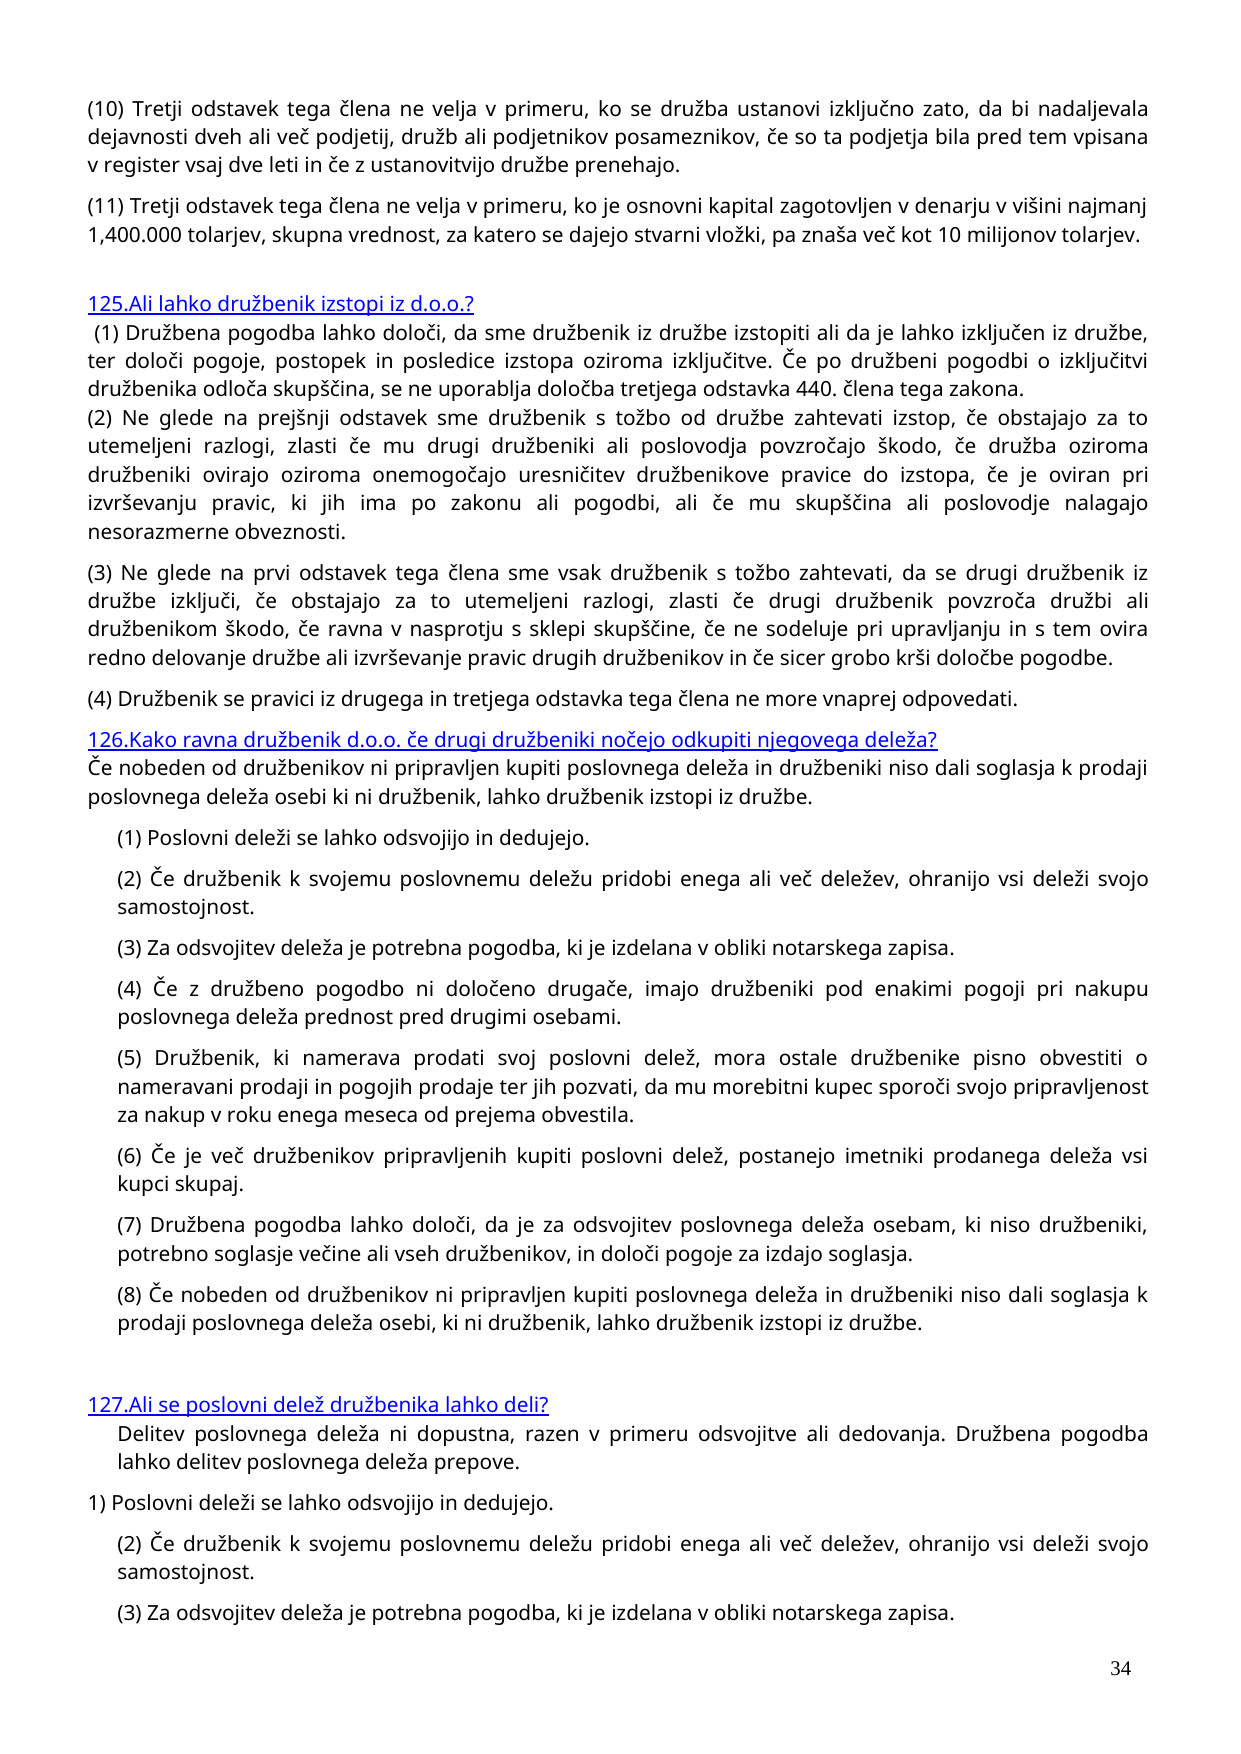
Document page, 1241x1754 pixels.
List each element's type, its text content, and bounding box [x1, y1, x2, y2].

text (2) Če družbenik k svojemu poslovnemu deležu pridobi enega ali več deležev, ohranijo vsi deleži svojo samostojnost. [117, 864, 1150, 921]
text (11) Tretji odstavek tega člena ne velja v primeru, ko je osnovni kapital zagotovljen v denarju v višini najmanj 1,400.000 tolarjev, skupna vrednost, za katero se dajejo stvarni vložki, pa znaša več kot 10 milijonov tolarjev. [87, 191, 1150, 248]
text (1) Poslovni deleži se lahko odsvojijo in dedujejo. [117, 823, 1150, 851]
text (3) Za odsvojitev deleža je potrebna pogodba, ki je izdelana v obliki notarskega zapisa. [117, 933, 1150, 961]
text (1) Družbena pogodba lahko določi, da sme družbenik iz družbe izstopiti ali da je lahko izključen iz družbe, ter določi pogoje, postopek in posledice izstopa oziroma izključitve. Če po družbeni pogodbi o izključitvi družbenika odloča skupščina, se ne uporablja določba tretjega odstavka 440. člena tega zakona. [87, 318, 1150, 403]
text (3) Ne glede na prvi odstavek tega člena sme vsak družbenik s tožbo zahtevati, da se drugi družbenik iz družbe izključi, če obstajajo za to utemeljeni razlogi, zlasti če drugi družbenik povzroča družbi ali družbenikom škodo, če ravna v nasprotju s sklepi skupščine, če ne sodeluje pri upravljanju in s tem ovira redno delovanje družbe ali izvrševanje pravic drugih družbenikov in če sicer grobo krši določbe pogodbe. [87, 558, 1150, 671]
text (3) Za odsvojitev deleža je potrebna pogodba, ki je izdelana v obliki notarskega zapisa. [117, 1598, 1150, 1627]
text (2) Ne glede na prejšnji odstavek sme družbenik s tožbo od družbe zahtevati izstop, če obstajajo za to utemeljeni razlogi, zlasti če mu drugi družbeniki ali poslovodja povzročajo škodo, če družba oziroma družbeniki ovirajo oziroma onemogočajo uresničitev družbenikove pravice do izstopa, če je oviran pri izvrševanju pravic, ki jih ima po zakonu ali pogodbi, ali če mu skupščina ali poslovodje nalagajo nesorazmerne obveznosti. [87, 403, 1150, 545]
text (7) Družbena pogodba lahko določi, da je za odsvojitev poslovnega deleža osebam, ki niso družbeniki, potrebno soglasje večine ali vseh družbenikov, in določi pogoje za izdajo soglasja. [117, 1211, 1150, 1267]
text 1) Poslovni deleži se lahko odsvojijo in dedujejo. [87, 1488, 1150, 1516]
text (10) Tretji odstavek tega člena ne velja v primeru, ko se družba ustanovi izključno zato, da bi nadaljevala dejavnosti dveh ali več podjetij, družb ali podjetnikov posameznikov, če so ta podjetja bila pred tem vpisana v register vsaj dve leti in če z ustanovitvijo družbe prenehajo. [87, 94, 1150, 179]
text (5) Družbenik, ki namerava prodati svoj poslovni delež, mora ostale družbenike pisno obvestiti o nameravani prodaji in pogojih prodaje ter jih pozvati, da mu morebitni kupec sporoči svojo pripravljenost za nakup v roku enega meseca od prejema obvestila. [117, 1043, 1150, 1129]
text 126.Kako ravna družbenik d.o.o. če drugi družbeniki nočejo odkupiti njegovega deleža? [87, 725, 1217, 753]
text (4) Družbenik se pravici iz drugega in tretjega odstavka tega člena ne more vnaprej odpovedati. [87, 684, 1150, 712]
text 127.Ali se poslovni delež družbenika lahko deli? [87, 1390, 1217, 1419]
text (4) Če z družbeno pogodbo ni določeno drugače, imajo družbeniki pod enakimi pogoji pri nakupu poslovnega deleža prednost pred drugimi osebami. [117, 974, 1150, 1031]
text (2) Če družbenik k svojemu poslovnemu deležu pridobi enega ali več deležev, ohranijo vsi deleži svojo samostojnost. [117, 1529, 1150, 1586]
text (6) Če je več družbenikov pripravljenih kupiti poslovni delež, postanejo imetniki prodanega deleža vsi kupci skupaj. [117, 1141, 1150, 1198]
text Če nobeden od družbenikov ni pripravljen kupiti poslovnega deleža in družbeniki niso dali soglasja k prodaji poslovnega deleža osebi ki ni družbenik, lahko družbenik izstopi iz družbe. [87, 753, 1150, 810]
text Delitev poslovnega deleža ni dopustna, razen v primeru odsvojitve ali dedovanja. Družbena pogodba lahko delitev poslovnega deleža prepove. [117, 1419, 1150, 1476]
text 125.Ali lahko družbenik izstopi iz d.o.o.? [87, 289, 1217, 318]
text (8) Če nobeden od družbenikov ni pripravljen kupiti poslovnega deleža in družbeniki niso dali soglasja k prodaji poslovnega deleža osebi, ki ni družbenik, lahko družbenik izstopi iz družbe. [117, 1280, 1150, 1337]
